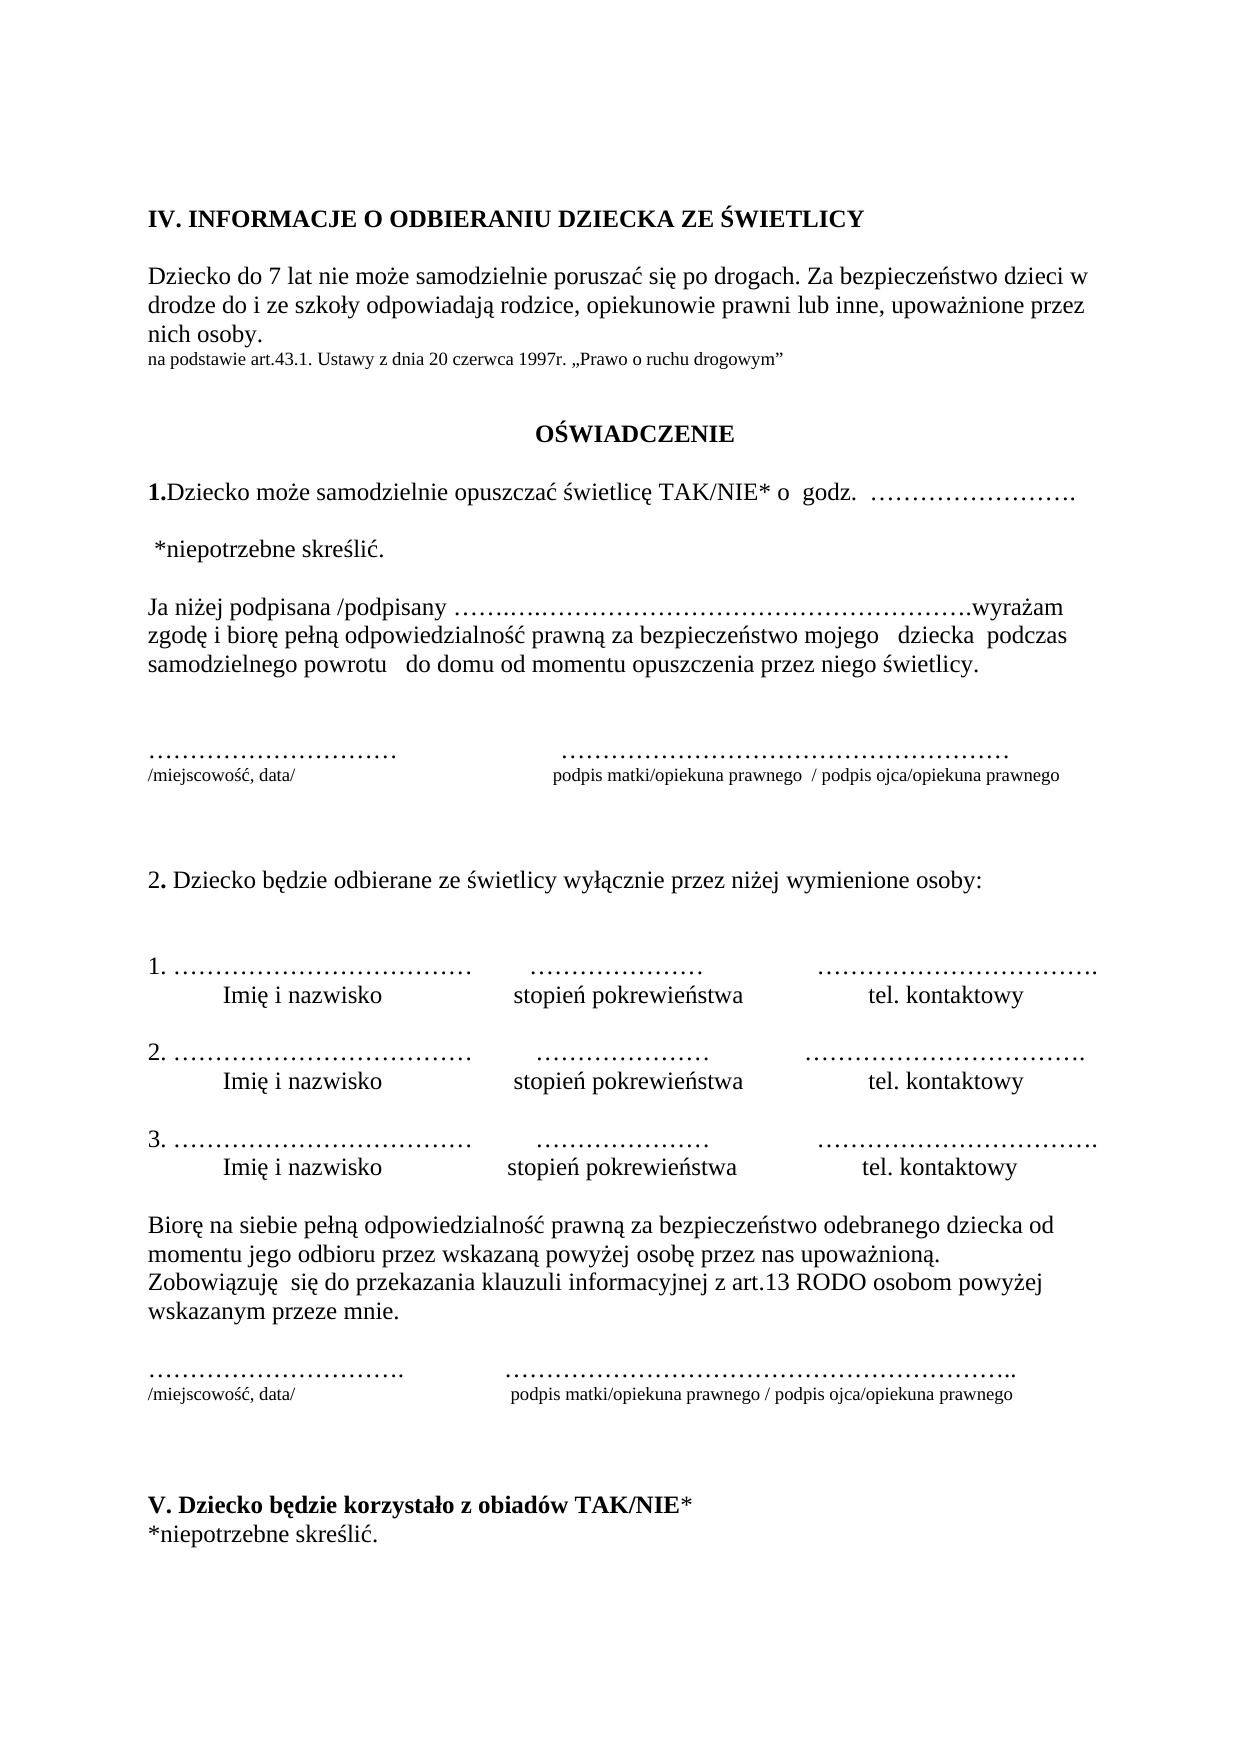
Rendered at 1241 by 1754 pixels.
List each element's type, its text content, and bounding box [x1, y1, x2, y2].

text Zobowiązuję się do przekazania klauzuli informacyjnej z art.13 RODO osobom powyżej wskazanym przeze mnie. [148, 1267, 1122, 1325]
text /miejscowość, data/ podpis matki/opiekuna prawnego / podpis ojca/opiekuna prawnego [148, 1382, 1122, 1404]
text IV. INFORMACJE O ODBIERANIU DZIECKA ZE ŚWIETLICY [148, 204, 1122, 232]
text *niepotrzebne skreślić. [148, 1519, 1122, 1548]
text Biorę na siebie pełną odpowiedzialność prawną za bezpieczeństwo odebranego dziecka od momentu jego odbioru przez wskazaną powyżej osobę przez nas upoważnioną. [148, 1210, 1122, 1267]
text ………………………… ……………………………………………… [148, 736, 1122, 764]
text V. Dziecko będzie korzystało z obiadów TAK/NIE* [148, 1490, 1122, 1519]
text Dziecko do 7 lat nie może samodzielnie poruszać się po drogach. Za bezpieczeństwo dzieci w drodze do i ze szkoły odpowiadają rodzice, opiekunowie prawni lub inne, upoważnione przez nich osoby. [148, 261, 1122, 347]
text OŚWIADCZENIE [148, 419, 1122, 448]
text 3. ……………………………… ………………… ……………………………. [148, 1124, 1122, 1152]
text *niepotrzebne skreślić. [148, 534, 1122, 563]
text 1. ……………………………… ………………… ……………………………. [148, 951, 1122, 980]
text 2. ……………………………… ………………… ……………………………. [148, 1037, 1122, 1066]
text 2. Dziecko będzie odbierane ze świetlicy wyłącznie przez niżej wymienione osoby: [148, 865, 1122, 894]
text 1.Dziecko może samodzielnie opuszczać świetlicę TAK/NIE* o godz. ……………………. [148, 477, 1122, 506]
text Imię i nazwisko stopień pokrewieństwa tel. kontaktowy [148, 1152, 1122, 1181]
text Ja niżej podpisana /podpisany …….….…………………………………………….wyrażam zgodę i biorę pełną odpowiedzialność prawną za bezpieczeństwo mojego dziecka podczas samodzielnego powrotu do domu od momentu opuszczenia przez niego świetlicy. [148, 592, 1122, 678]
text /miejscowość, data/ podpis matki/opiekuna prawnego / podpis ojca/opiekuna prawnego [148, 764, 1122, 786]
text …………………………. …………………………………………………….. [148, 1354, 1122, 1382]
text Imię i nazwisko stopień pokrewieństwa tel. kontaktowy [148, 1066, 1122, 1095]
text na podstawie art.43.1. Ustawy z dnia 20 czerwca 1997r. „Prawo o ruchu drogowym” [148, 347, 1122, 369]
text Imię i nazwisko stopień pokrewieństwa tel. kontaktowy [148, 980, 1122, 1009]
